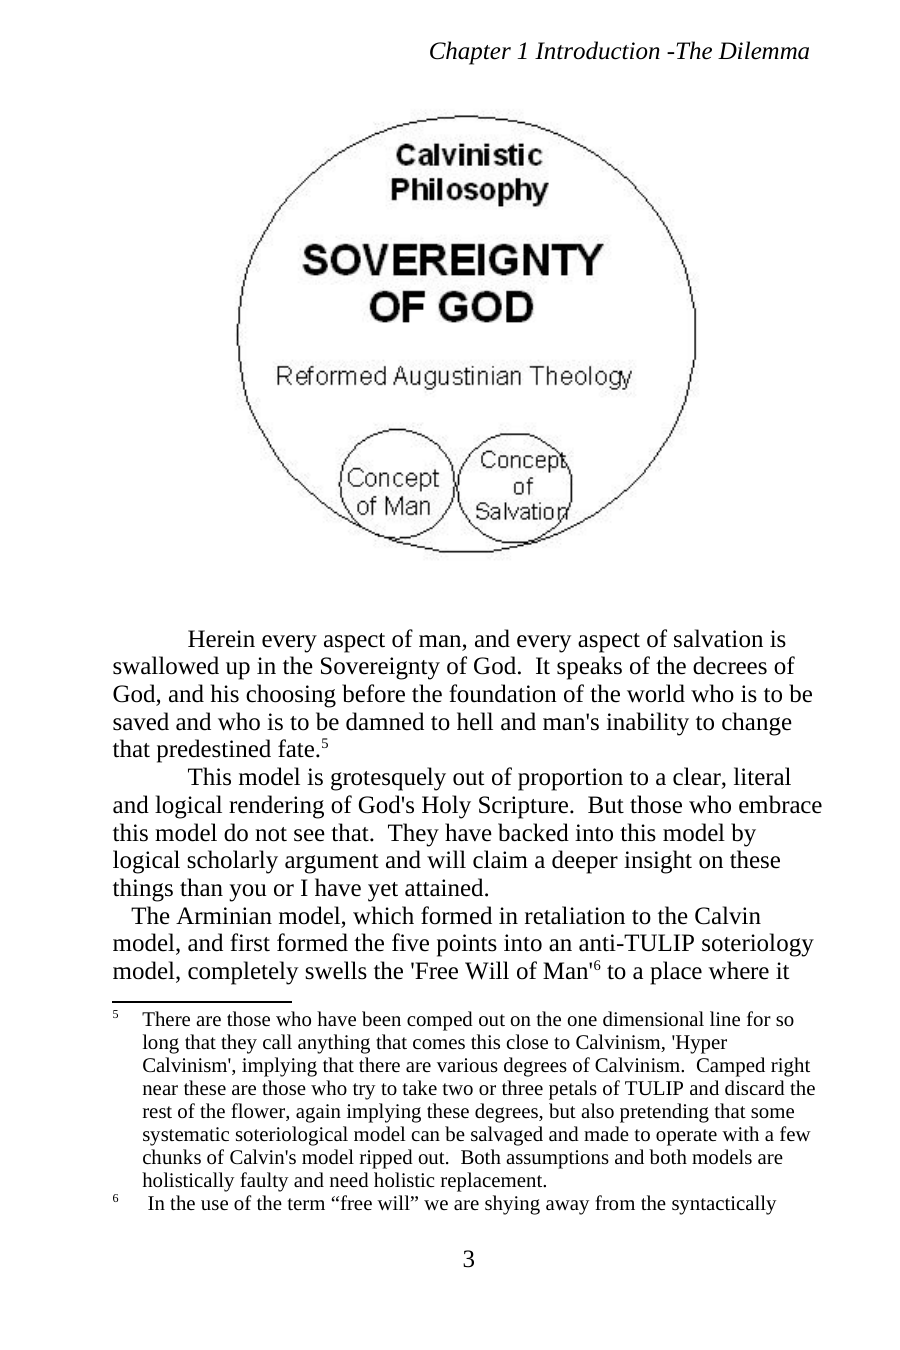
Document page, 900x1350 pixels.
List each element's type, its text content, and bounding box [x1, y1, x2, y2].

picture [223, 97, 714, 570]
text There are those who have been comped out on the one dimensional line for so long that they call anything that comes this close to Calvinism, 'Hyper Calvinism', implying that there are various degrees of Calvinism. Camped right near these are those who try to take two or three petals of TULIP and discard the rest of the flower, again implying these degrees, but also pretending that some systematic soteriological model can be salvaged and made to operate with a few chunks of Calvin's model ripped out. Both assumptions and both models are holistically faulty and need holistic replacement. [112, 1008, 825, 1192]
text In the use of the term “free will” we are shying away from the syntactically [112, 1192, 825, 1215]
text The Arminian model, which formed in retaliation to the Calvin model, and first formed the five points into an anti-TULIP soteriology model, completely swells the 'Free Will of Man' to a place where it [112, 902, 825, 985]
text Herein every aspect of man, and every aspect of salvation is swallowed up in the Sovereignty of God. It speaks of the decrees of God, and his choosing before the foundation of the world who is to be saved and who is to be damned to hell and man's inability to change that predestined fate. [112, 625, 825, 763]
text This model is grotesquely out of proportion to a clear, literal and logical rendering of God's Holy Scripture. But those who embrace this model do not see that. They have backed into this model by logical scholarly argument and will claim a deeper insight on these things than you or I have yet attained. [112, 763, 825, 902]
